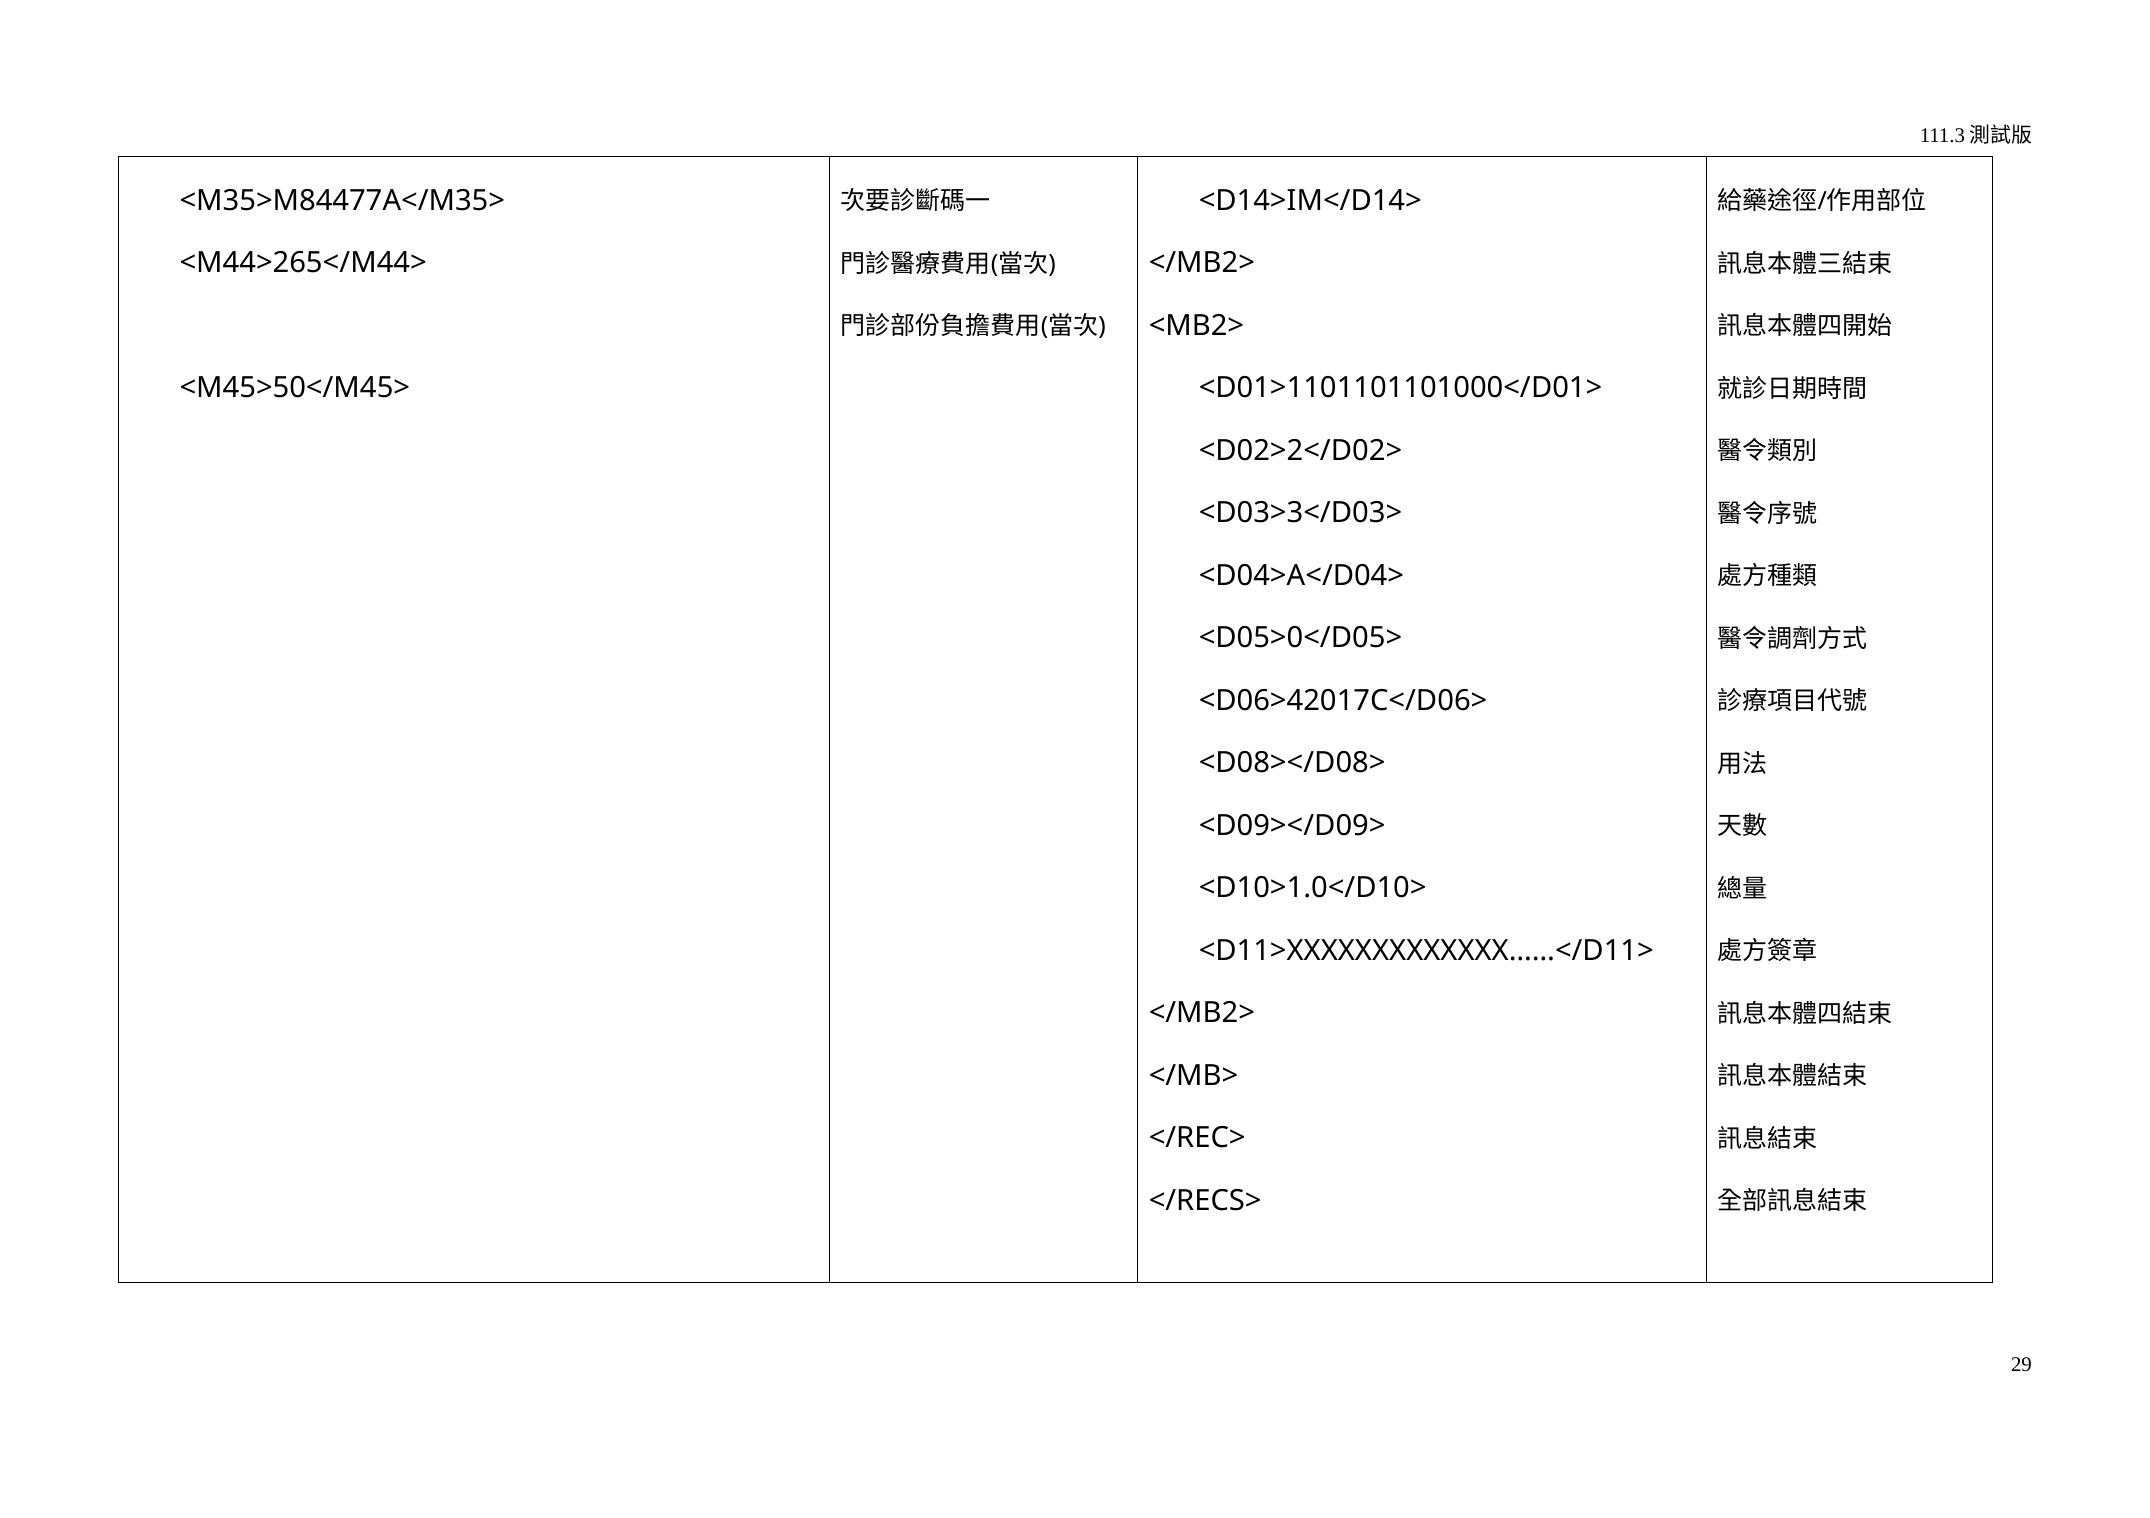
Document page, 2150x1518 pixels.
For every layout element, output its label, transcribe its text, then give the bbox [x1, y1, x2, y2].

table_header 給藥途徑/作用部位 訊息本體三結束 訊息本體四開始 就診日期時間 醫令類別 醫令序號 處方種類 醫令調劑方式 診療項目代號 用法 天數 總量 處方簽章 訊息本體四結束 訊息本體結束 訊息結束 全部訊息結束 [1707, 157, 1992, 1282]
table_header 次要診斷碼一 門診醫療費用(當次) 門診部份負擔費用(當次) [830, 157, 1137, 1282]
table_header <D14>IM</D14> </MB2> <MB2> <D01>1101101101000</D01> <D02>2</D02> <D03>3</D03> <D04>A</D04> <D05>0</D05> <D06>42017C</D06> <D08></D08> <D09></D09> <D10>1.0</D10> <D11>XXXXXXXXXXXXX……</D11> </MB2> </MB> </REC> </RECS> [1138, 157, 1706, 1282]
table_header <M35>M84477A</M35> <M44>265</M44> <M45>50</M45> [119, 157, 829, 1282]
